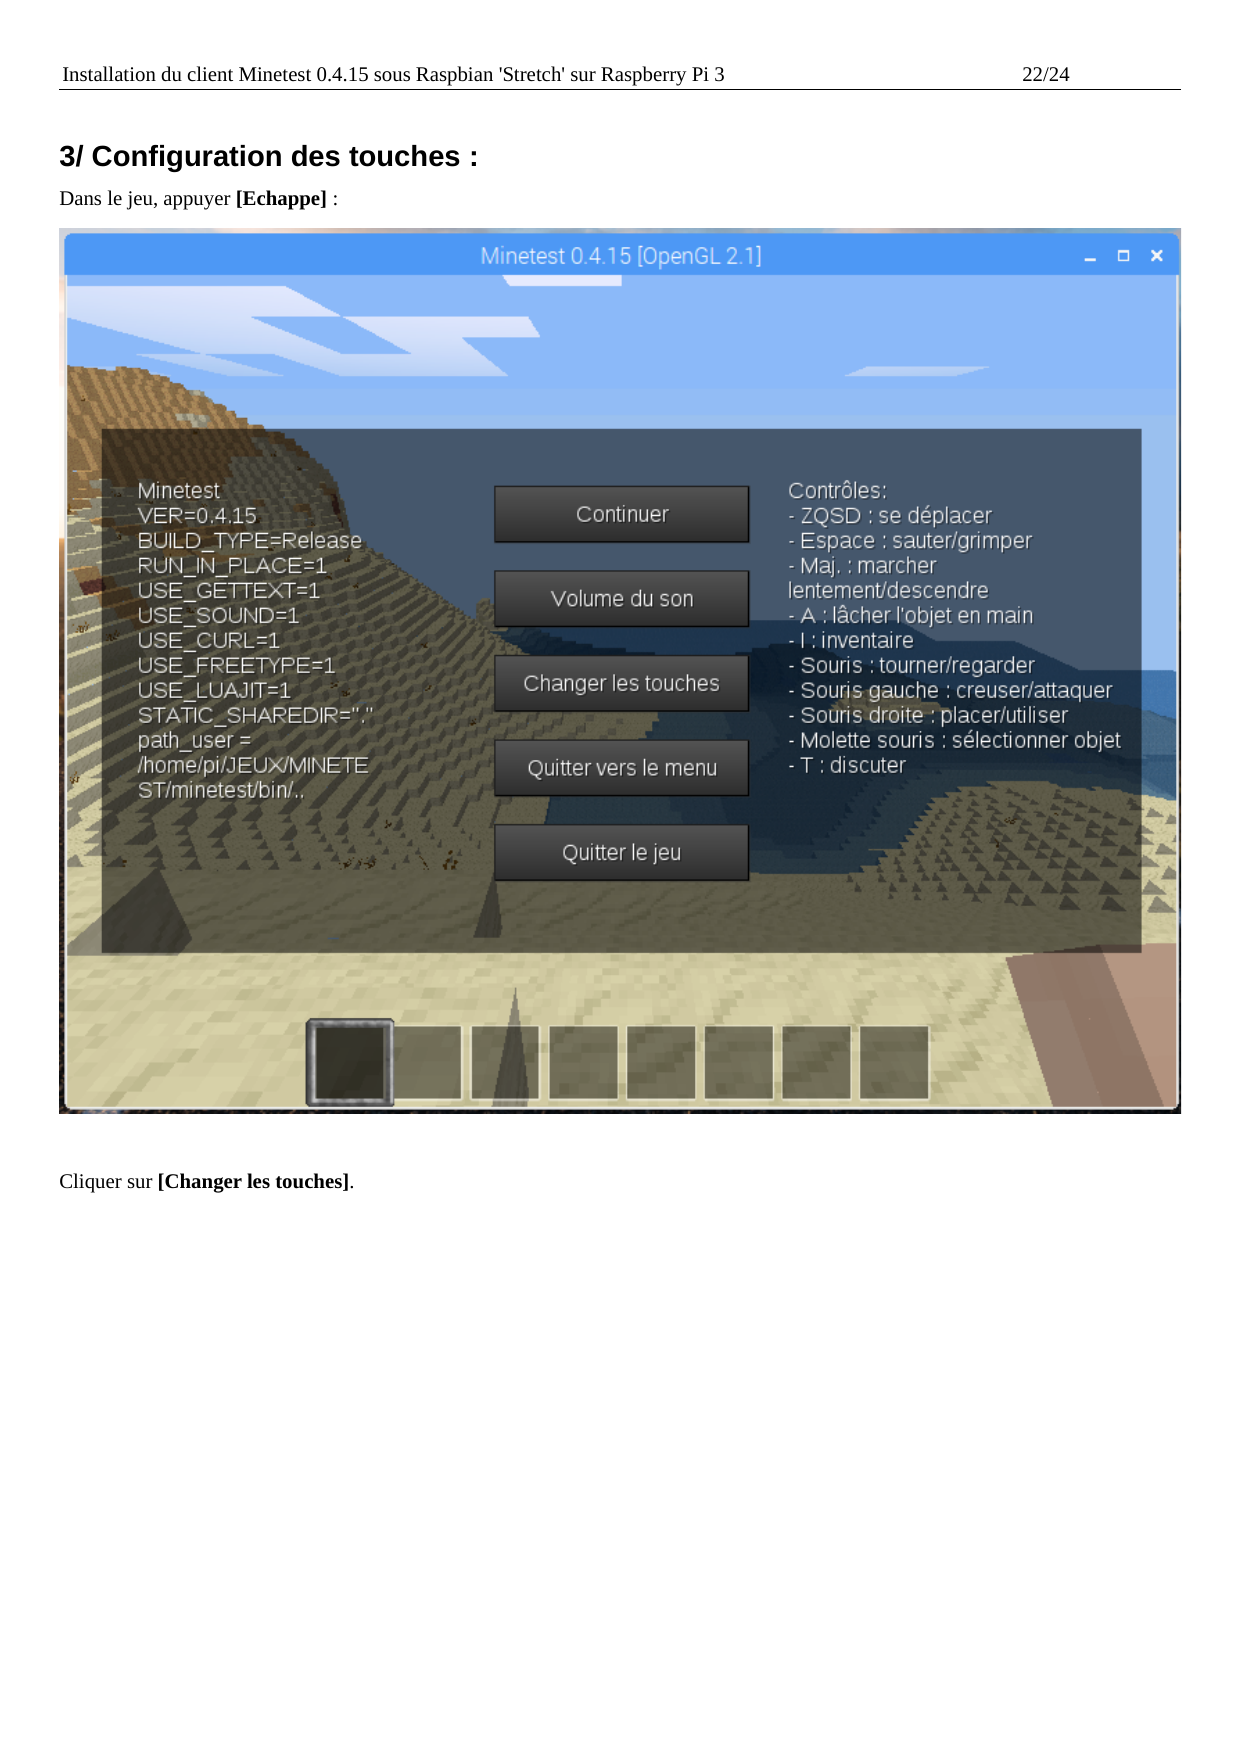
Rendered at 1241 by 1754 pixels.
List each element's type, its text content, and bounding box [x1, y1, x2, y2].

text Dans le jeu, appuyer [Echappe] : [59, 185, 1181, 209]
picture [59, 228, 1182, 1114]
subtitle 3/ Configuration des touches : [59, 139, 1181, 173]
text Cliquer sur [Changer les touches]. [59, 1169, 1181, 1193]
